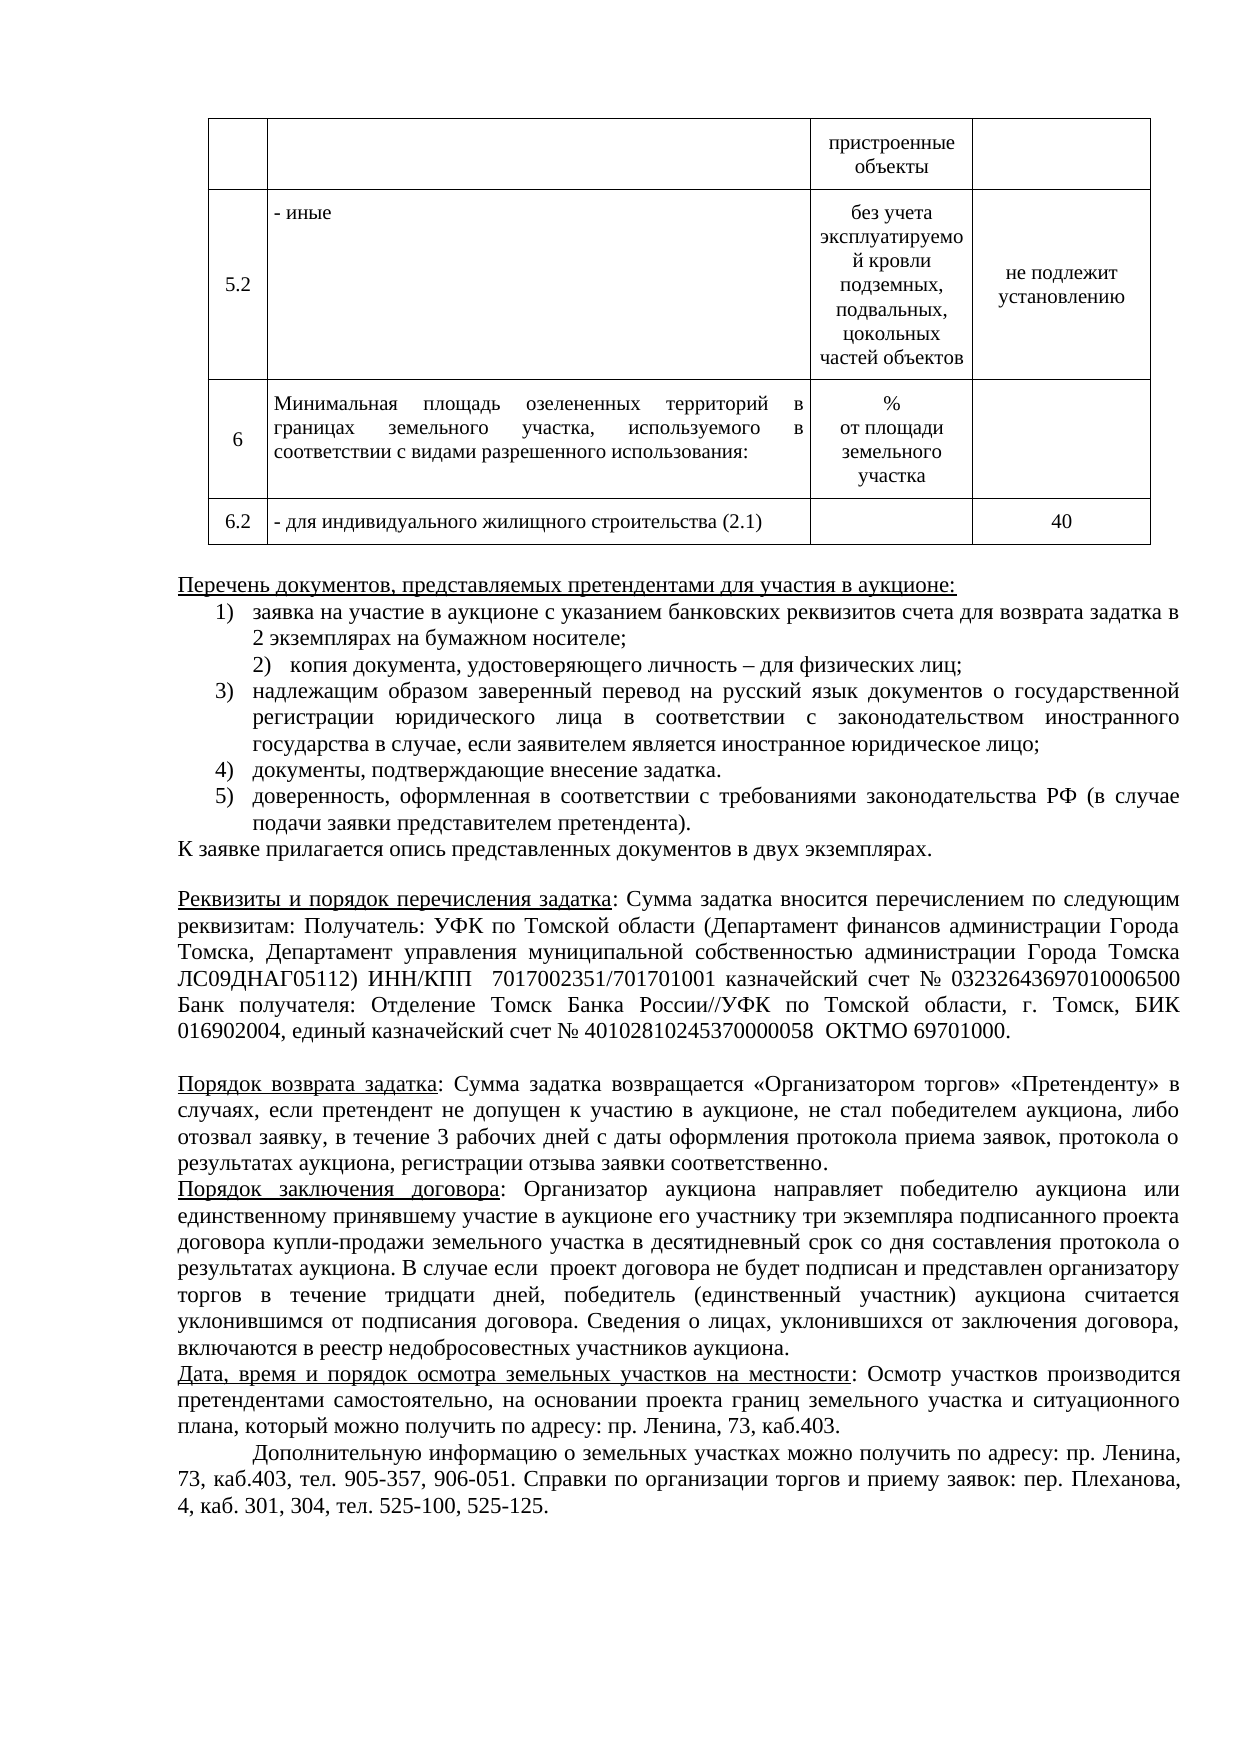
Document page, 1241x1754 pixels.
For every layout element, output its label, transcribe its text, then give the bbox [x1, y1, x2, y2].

table_cell не подлежит установлению [973, 190, 1150, 379]
table_cell [973, 119, 1150, 188]
table_cell - иные [268, 190, 810, 379]
table_cell - для индивидуального жилищного строительства (2.1) [268, 499, 810, 544]
text Дополнительную информацию о земельных участках можно получить по адресу: пр. Ленина, 73, каб.403, тел. 905-357, 906-051. Справки по организации торгов и приему заявок: пер. Плеханова, 4, каб. 301, 304, тел. 525-100, 525-125. [177, 1439, 1181, 1518]
list копия документа, удостоверяющего личность – для физических лиц; [252, 651, 1181, 677]
text К заявке прилагается опись представленных документов в двух экземплярах. [177, 835, 1181, 861]
list доверенность, оформленная в соответствии с требованиями законодательства РФ (в случае подачи заявки представителем претендента). [215, 782, 1181, 835]
table_cell [811, 499, 972, 544]
table_cell [268, 119, 810, 188]
text Перечень документов, представляемых претендентами для участия в аукционе: [177, 572, 1181, 598]
table_cell без учета эксплуатируемой кровли подземных, подвальных, цокольных частей объектов [811, 190, 972, 379]
table_cell 6.2 [209, 499, 267, 544]
text Порядок заключения договора: Организатор аукциона направляет победителю аукциона или единственному принявшему участие в аукционе его участнику три экземпляра подписанного проекта договора купли-продажи земельного участка в десятидневный срок со дня составления протокола о результатах аукциона. В случае если проект договора не будет подписан и представлен организатору торгов в течение тридцати дней, победитель (единственный участник) аукциона считается уклонившимся от подписания договора. Сведения о лицах, уклонившихся от заключения договора, включаются в реестр недобросовестных участников аукциона. [177, 1175, 1181, 1360]
table_cell пристроенные объекты [811, 119, 972, 188]
table_cell Минимальная площадь озелененных территорий в границах земельного участка, используемого в соответствии с видами разрешенного использования: [268, 380, 810, 498]
list надлежащим образом заверенный перевод на русский язык документов о государственной регистрации юридического лица в соответствии с законодательством иностранного государства в случае, если заявителем является иностранное юридическое лицо; [215, 677, 1181, 756]
list документы, подтверждающие внесение задатка. [215, 756, 1181, 782]
table_cell % от площади земельного участка [811, 380, 972, 498]
table_cell [973, 380, 1150, 498]
list заявка на участие в аукционе с указанием банковских реквизитов счета для возврата задатка в 2 экземплярах на бумажном носителе; [215, 598, 1181, 651]
table_cell 5.2 [209, 190, 267, 379]
table_cell 6 [209, 380, 267, 498]
table_cell [209, 119, 267, 188]
text Порядок возврата задатка: Сумма задатка возвращается «Организатором торгов» «Претенденту» в случаях, если претендент не допущен к участию в аукционе, не стал победителем аукциона, либо отозвал заявку, в течение 3 рабочих дней с даты оформления протокола приема заявок, протокола о результатах аукциона, регистрации отзыва заявки соответственно. [177, 1070, 1181, 1175]
text Реквизиты и порядок перечисления задатка: Сумма задатка вносится перечислением по следующим реквизитам: Получатель: УФК по Томской области (Департамент финансов администрации Города Томска, Департамент управления муниципальной собственностью администрации Города Томска ЛС09ДНАГ05112) ИНН/КПП 7017002351/701701001 казначейский счет № 03232643697010006500 Банк получателя: Отделение Томск Банка России//УФК по Томской области, г. Томск, БИК 016902004, единый казначейский счет № 40102810245370000058 ОКТМО 69701000. [177, 886, 1181, 1044]
table_cell 40 [973, 499, 1150, 544]
text Дата, время и порядок осмотра земельных участков на местности: Осмотр участков производится претендентами самостоятельно, на основании проекта границ земельного участка и ситуационного плана, который можно получить по адресу: пр. Ленина, 73, каб.403. [177, 1360, 1181, 1439]
